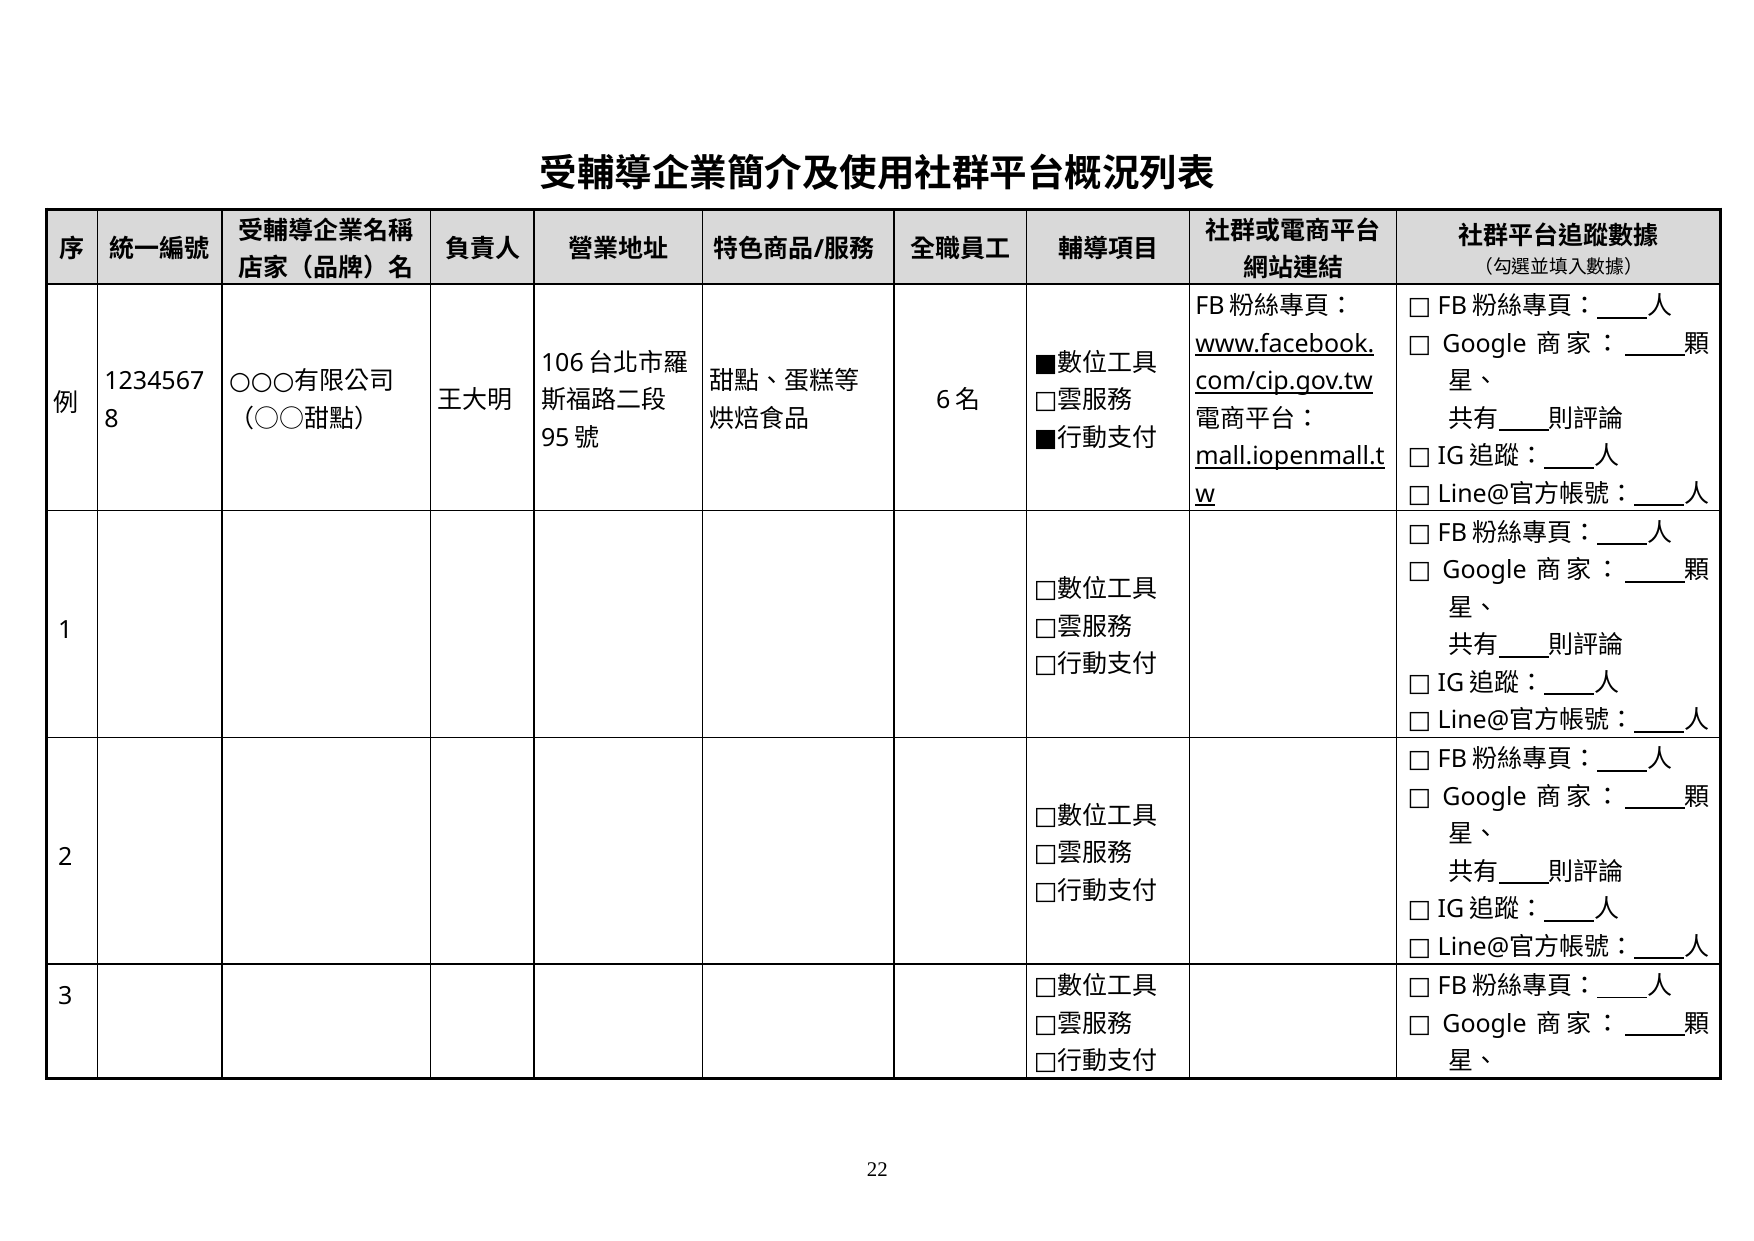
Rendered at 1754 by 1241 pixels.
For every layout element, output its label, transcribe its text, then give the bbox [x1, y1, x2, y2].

table_cell 甜點、蛋糕等烘焙食品 [703, 285, 893, 510]
table_cell [535, 738, 702, 963]
table_cell [98, 965, 221, 1077]
table_header 社群平台追蹤數據 （勾選並填入數據） [1397, 211, 1719, 283]
table_cell ○○○有限公司 （○○甜點） [223, 285, 430, 510]
table_cell [1190, 738, 1396, 963]
table_cell [535, 511, 702, 736]
table_cell [1190, 511, 1396, 736]
table_cell 12345678 [98, 285, 221, 510]
table_header 輔導項目 [1027, 211, 1189, 283]
table_header 特色商品/服務 [703, 211, 893, 283]
table_cell □數位工具 □雲服務 □行動支付 [1027, 511, 1189, 736]
table_header 社群或電商平台 網站連結 [1190, 211, 1396, 283]
table_cell 106台北市羅斯福路二段95號 [535, 285, 702, 510]
text 受輔導企業簡介及使用社群平台概況列表 [150, 133, 1604, 208]
table_cell □數位工具 □雲服務 □行動支付 [1027, 738, 1189, 963]
table_cell [535, 965, 702, 1077]
table_cell [895, 511, 1026, 736]
table_cell [1190, 965, 1396, 1077]
table_cell [98, 511, 221, 736]
table_cell [431, 965, 533, 1077]
table_cell [703, 511, 893, 736]
table_header 營業地址 [535, 211, 702, 283]
table_cell ■數位工具 □雲服務 ■行動支付 [1027, 285, 1189, 510]
table_header 序 [48, 211, 97, 283]
table_cell [895, 965, 1026, 1077]
table_cell [48, 965, 97, 1077]
table_cell FB粉絲專頁： www.facebook.com/cip.gov.tw 電商平台： mall.iopenmall.tw [1190, 285, 1396, 510]
table_cell 王大明 [431, 285, 533, 510]
table_cell [98, 738, 221, 963]
table_cell [48, 738, 97, 963]
table_cell □ FB粉絲專頁： 人 □ Google商家： 顆星、 [1397, 965, 1719, 1077]
table_cell [703, 965, 893, 1077]
table_cell [223, 738, 430, 963]
table_cell □數位工具 □雲服務 □行動支付 [1027, 965, 1189, 1077]
table_cell [223, 511, 430, 736]
table_cell [895, 738, 1026, 963]
table_header 負責人 [431, 211, 533, 283]
table_header 受輔導企業名稱 店家（品牌）名 [223, 211, 430, 283]
table_cell [431, 511, 533, 736]
table_cell 例 [48, 285, 97, 510]
table_cell 6名 [895, 285, 1026, 510]
table_cell [48, 511, 97, 736]
table_cell [431, 738, 533, 963]
table_cell □ FB粉絲專頁： 人 □ Google商家： 顆星、 共有 則評論 □ IG追蹤： 人 □ Line@官方帳號： 人 [1397, 285, 1719, 510]
table_cell [703, 738, 893, 963]
table_header 全職員工 [895, 211, 1026, 283]
table_cell [223, 965, 430, 1077]
table_header 統一編號 [98, 211, 221, 283]
table_cell □ FB粉絲專頁： 人 □ Google商家： 顆星、 共有 則評論 □ IG追蹤： 人 □ Line@官方帳號： 人 [1397, 511, 1719, 736]
table_cell □ FB粉絲專頁： 人 □ Google商家： 顆星、 共有 則評論 □ IG追蹤： 人 □ Line@官方帳號： 人 [1397, 738, 1719, 963]
